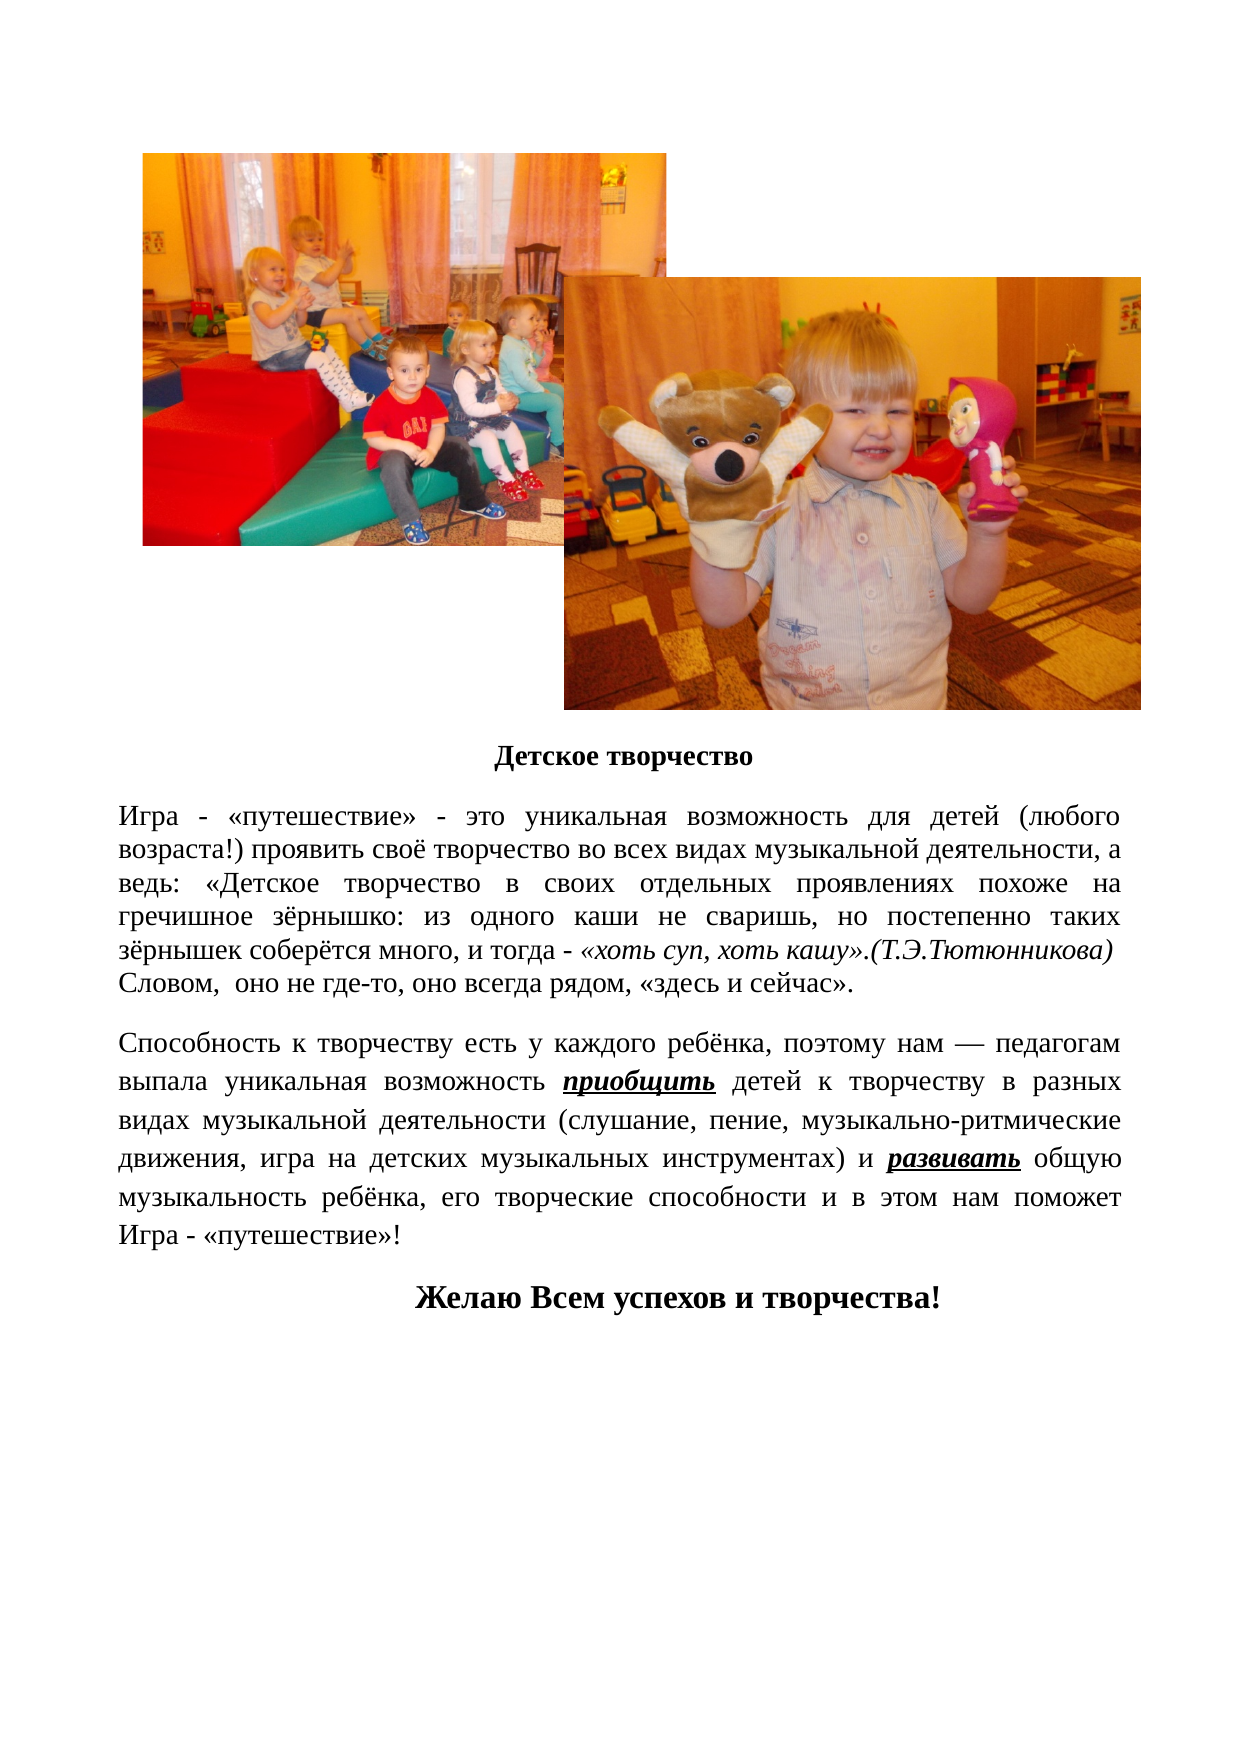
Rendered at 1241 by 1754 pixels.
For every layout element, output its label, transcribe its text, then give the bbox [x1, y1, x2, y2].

text Желаю Всем успехов и творчества! [118, 1277, 1122, 1315]
picture [142, 153, 1141, 710]
text Способность к творчеству есть у каждого ребёнка, поэтому нам — педагогам выпала уникальная возможность приобщить детей к творчеству в разных видах музыкальной деятельности (слушание, пение, музыкально-ритмические движения, игра на детских музыкальных инструментах) и развивать общую музыкальность ребёнка, его творческие способности и в этом нам поможет Игра - «путешествие»! [118, 1025, 1122, 1251]
text Словом, оно не где-то, оно всегда рядом, «здесь и сейчас». [118, 965, 1122, 999]
text Детское творчество [118, 738, 1122, 772]
text Игра - «путешествие» - это уникальная возможность для детей (любого возраста!) проявить своё творчество во всех видах музыкальной деятельности, а ведь: «Детское творчество в своих отдельных проявлениях похоже на гречишное зёрнышко: из одного каши не сваришь, но постепенно таких зёрнышек соберётся много, и тогда - «хоть суп, хоть кашу».(Т.Э.Тютюнникова) [118, 798, 1122, 965]
